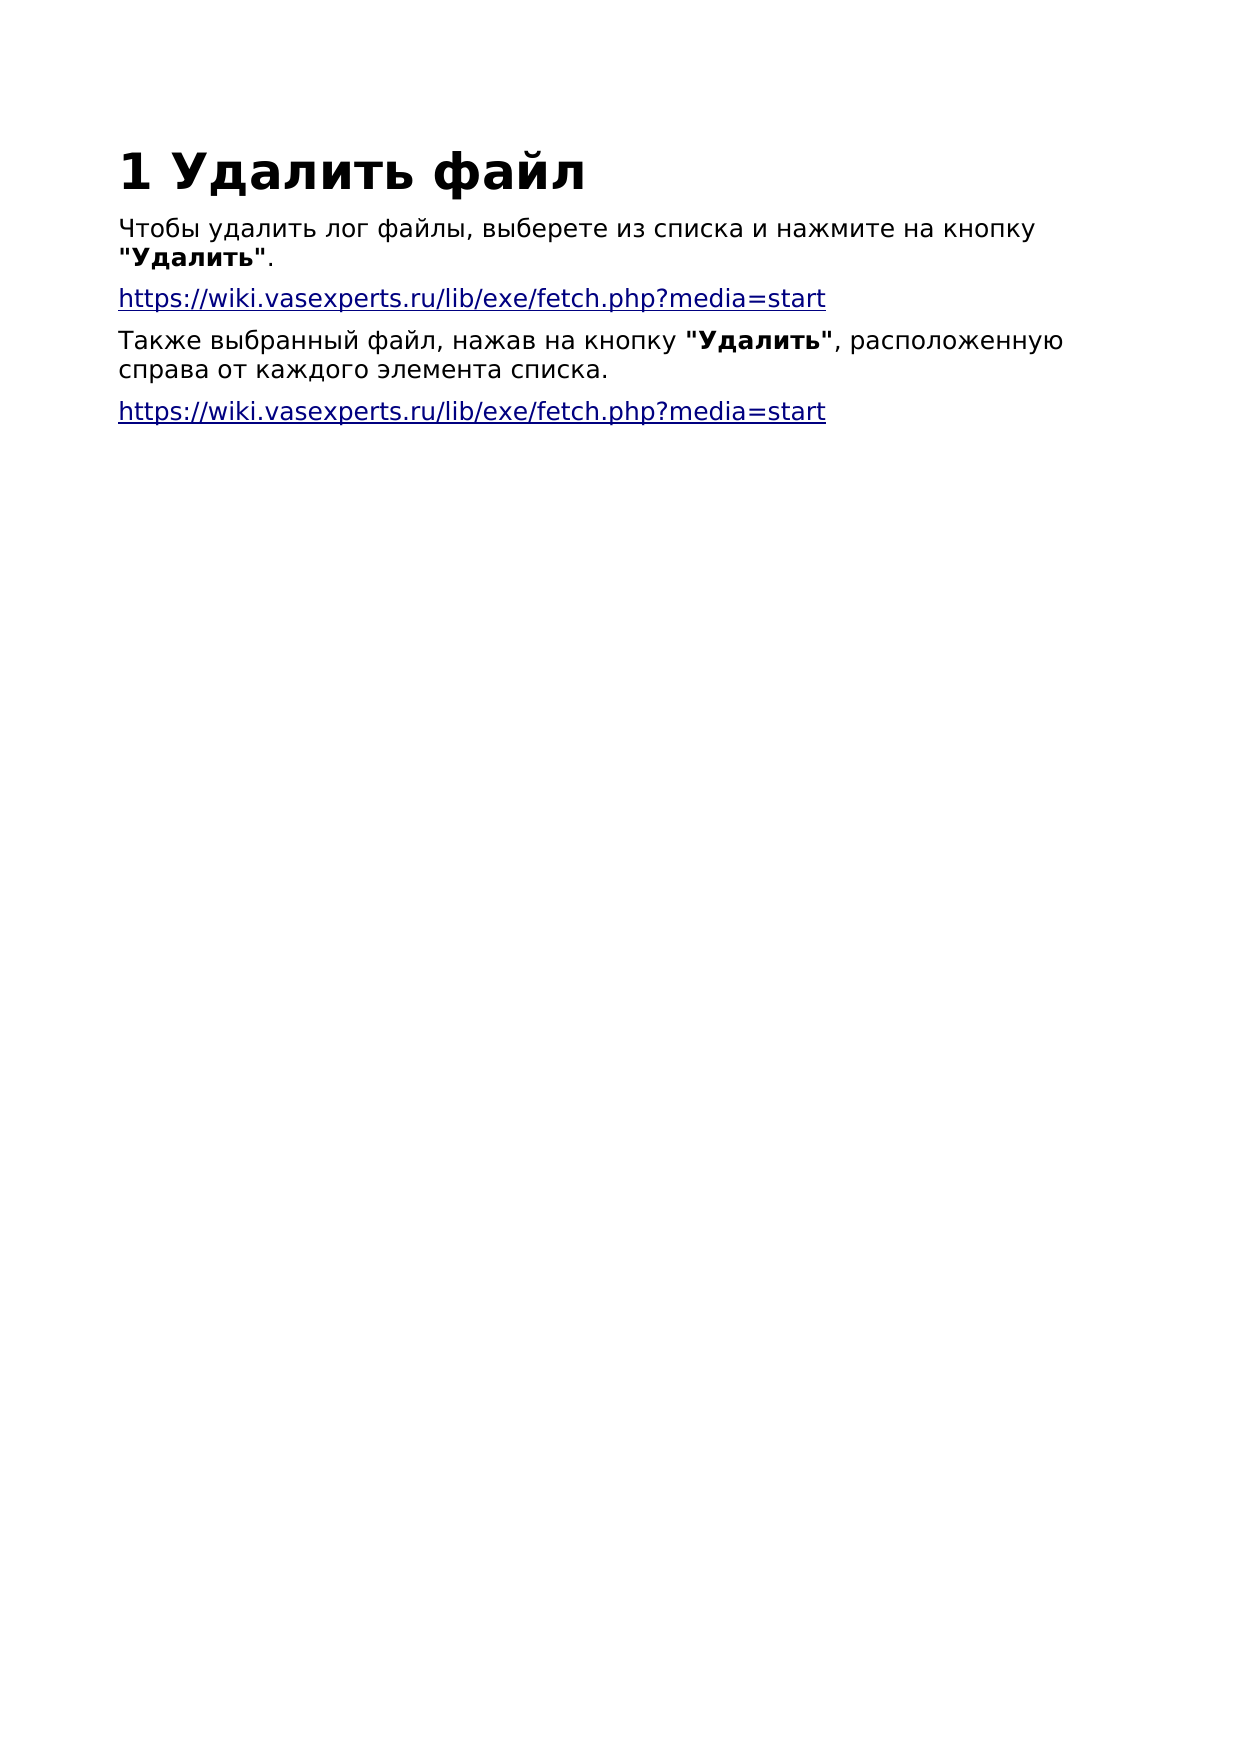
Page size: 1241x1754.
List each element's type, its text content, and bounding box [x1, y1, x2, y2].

subtitle 1 Удалить файл [118, 143, 1122, 201]
text Чтобы удалить лог файлы, выберете из списка и нажмите на кнопку "Удалить". [118, 214, 1122, 272]
text Также выбранный файл, нажав на кнопку "Удалить", расположенную справа от каждого элемента списка. [118, 326, 1122, 385]
text https://wiki.vasexperts.ru/lib/exe/fetch.php?media=start [118, 285, 1122, 314]
text https://wiki.vasexperts.ru/lib/exe/fetch.php?media=start [118, 397, 1122, 426]
